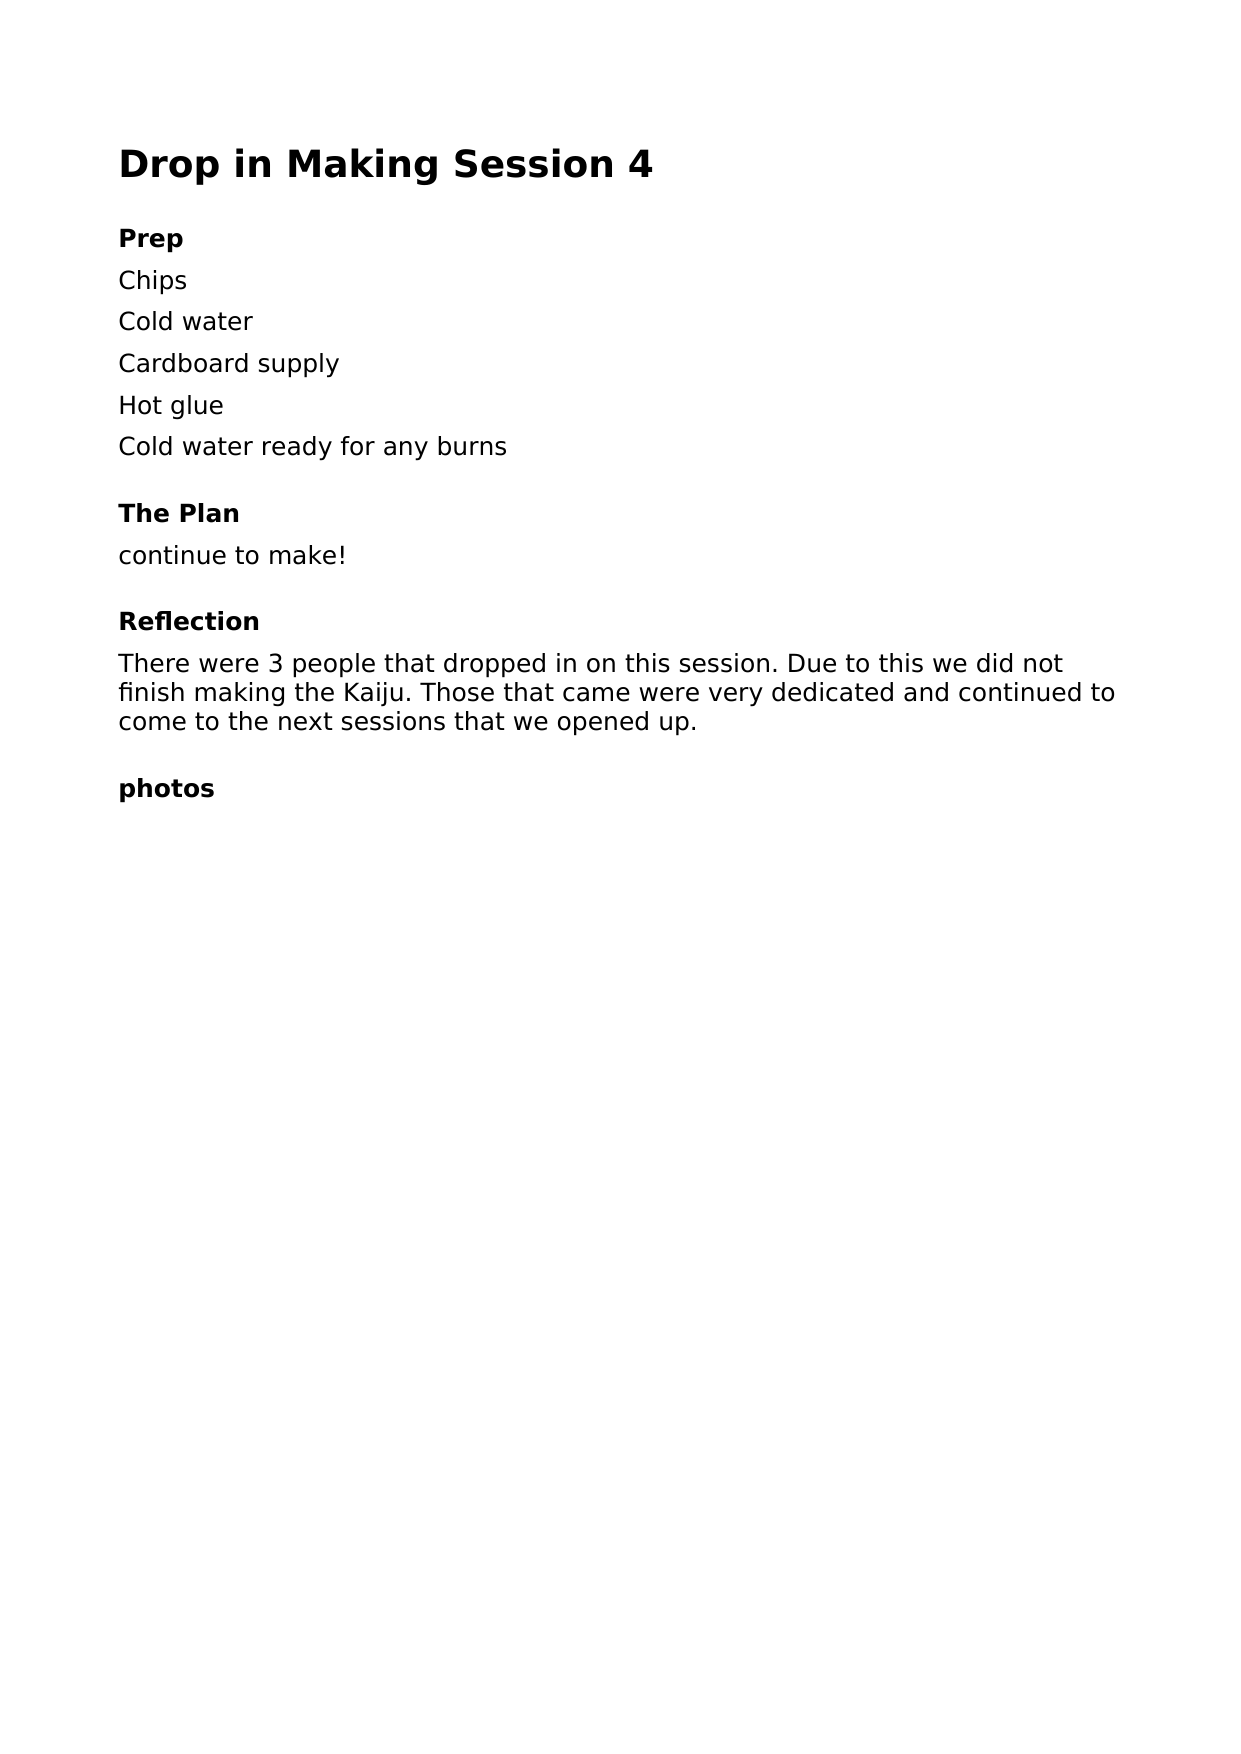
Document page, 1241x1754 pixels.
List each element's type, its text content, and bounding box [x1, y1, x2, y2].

text Hot glue [118, 391, 1122, 420]
text Cold water ready for any burns [118, 433, 1122, 462]
text Chips [118, 266, 1122, 295]
text There were 3 people that dropped in on this session. Due to this we did not finish making the Kaiju. Those that came were very dedicated and continued to come to the next sessions that we opened up. [118, 649, 1122, 737]
text Cardboard supply [118, 349, 1122, 378]
subtitle Prep [118, 224, 1122, 253]
subtitle photos [118, 774, 1122, 803]
text continue to make! [118, 541, 1122, 570]
text Cold water [118, 308, 1122, 337]
subtitle Drop in Making Session 4 [118, 143, 1122, 187]
subtitle Reflection [118, 608, 1122, 637]
subtitle The Plan [118, 499, 1122, 528]
